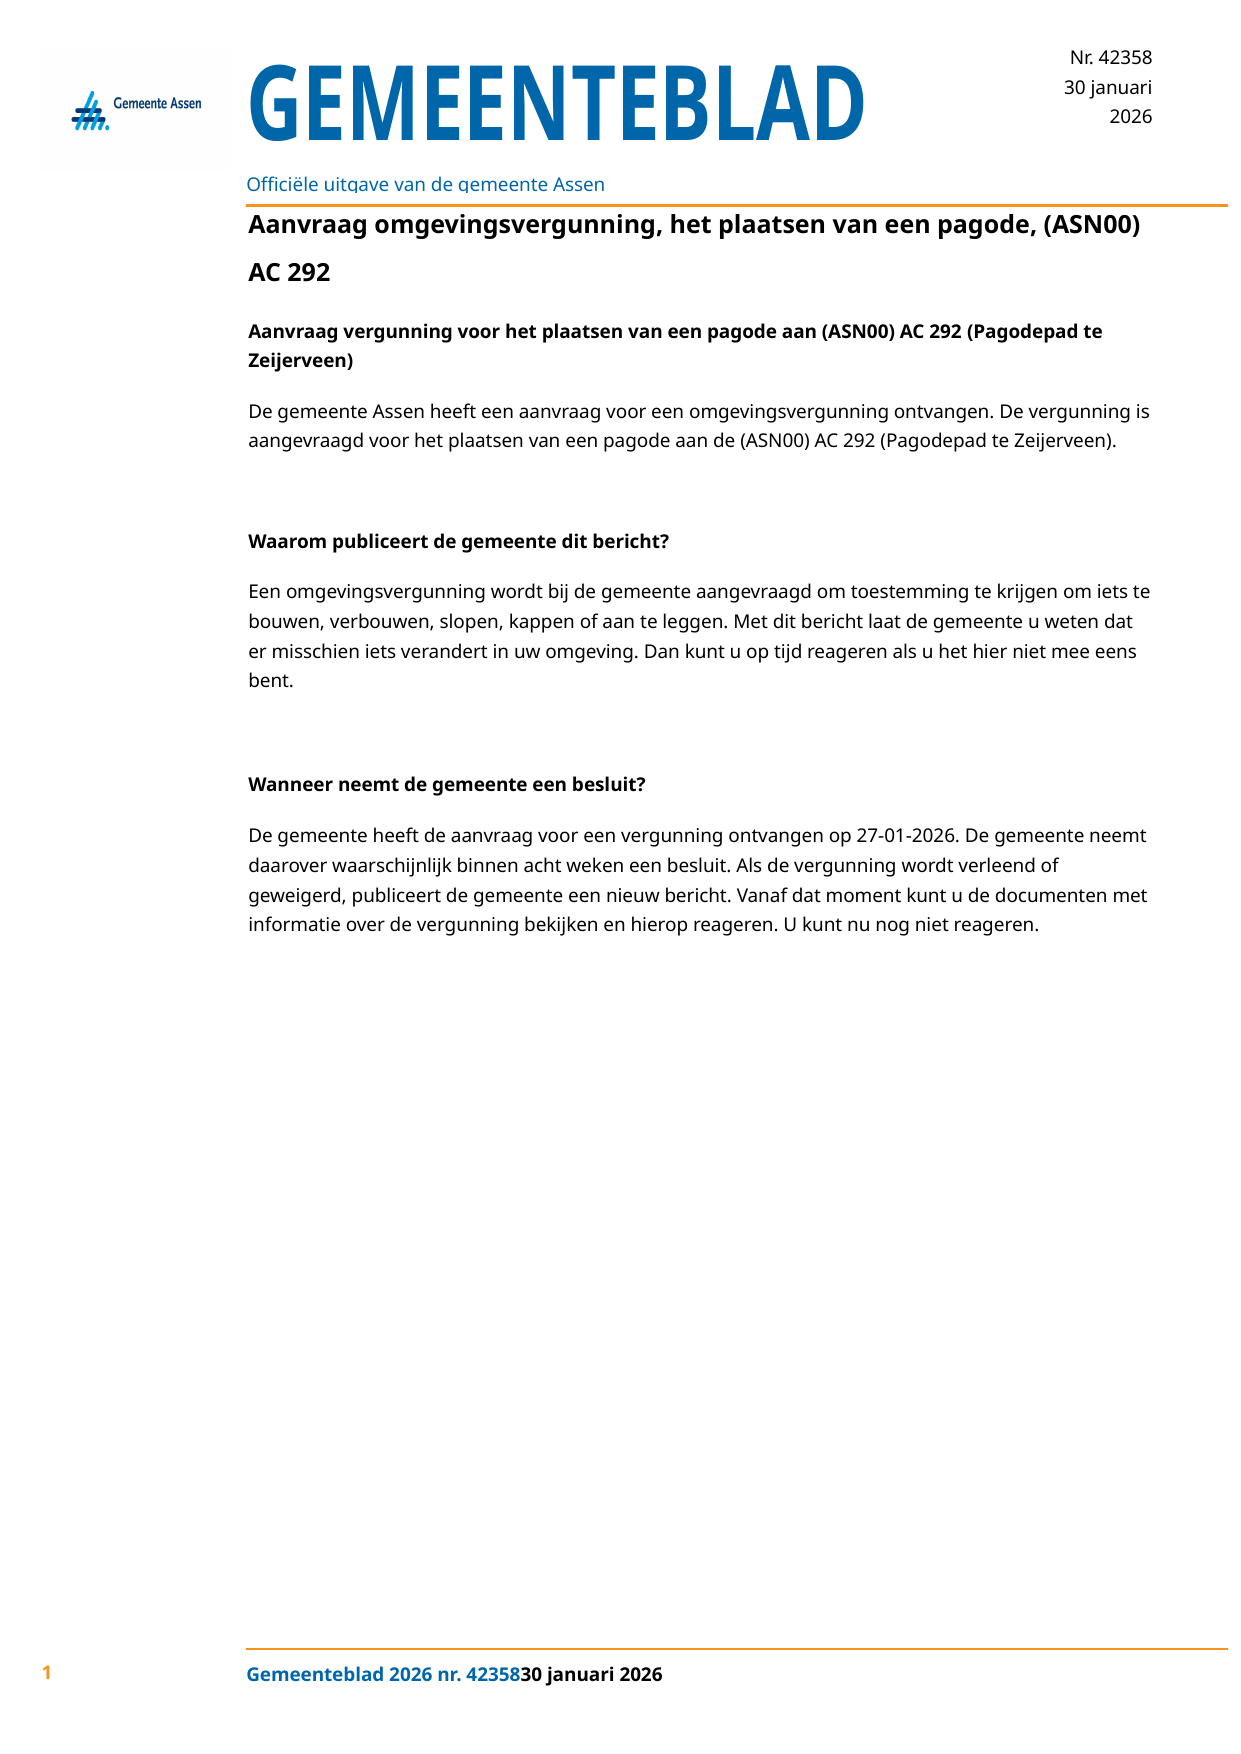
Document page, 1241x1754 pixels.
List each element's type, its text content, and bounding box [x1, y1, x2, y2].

text Aanvraag omgevingsvergunning, het plaatsen van een pagode, (ASN00) AC 292 [248, 207, 1152, 288]
text Waarom publiceert de gemeente dit bericht? [248, 528, 1152, 554]
picture [41, 47, 231, 172]
text ﻿Wanneer neemt de gemeente een besluit? [248, 768, 1152, 797]
text De gemeente heeft de aanvraag voor een vergunning ontvangen op 27-01-2026. De gemeente neemt daarover waarschijnlijk binnen acht weken een besluit. Als de vergunning wordt verleend of geweigerd, publiceert de gemeente een nieuw bericht. Vanaf dat moment kunt u de documenten met informatie over de vergunning bekijken en hierop reageren. U kunt nu nog niet reageren. [248, 823, 1152, 937]
text Aanvraag vergunning voor het plaatsen van een pagode aan (ASN00) AC 292 (Pagodepad te Zeijerveen) [248, 318, 1152, 373]
text De gemeente Assen heeft een aanvraag voor een omgevingsvergunning ontvangen. De vergunning is aangevraagd voor het plaatsen van een pagode aan de (ASN00) AC 292 (Pagodepad te Zeijerveen). [248, 398, 1152, 453]
text Een omgevingsvergunning wordt bij de gemeente aangevraagd om toestemming te krijgen om iets te bouwen, verbouwen, slopen, kappen of aan te leggen. Met dit bericht laat de gemeente u weten dat er misschien iets verandert in uw omgeving. Dan kunt u op tijd reageren als u het hier niet mee eens bent. [248, 579, 1152, 693]
